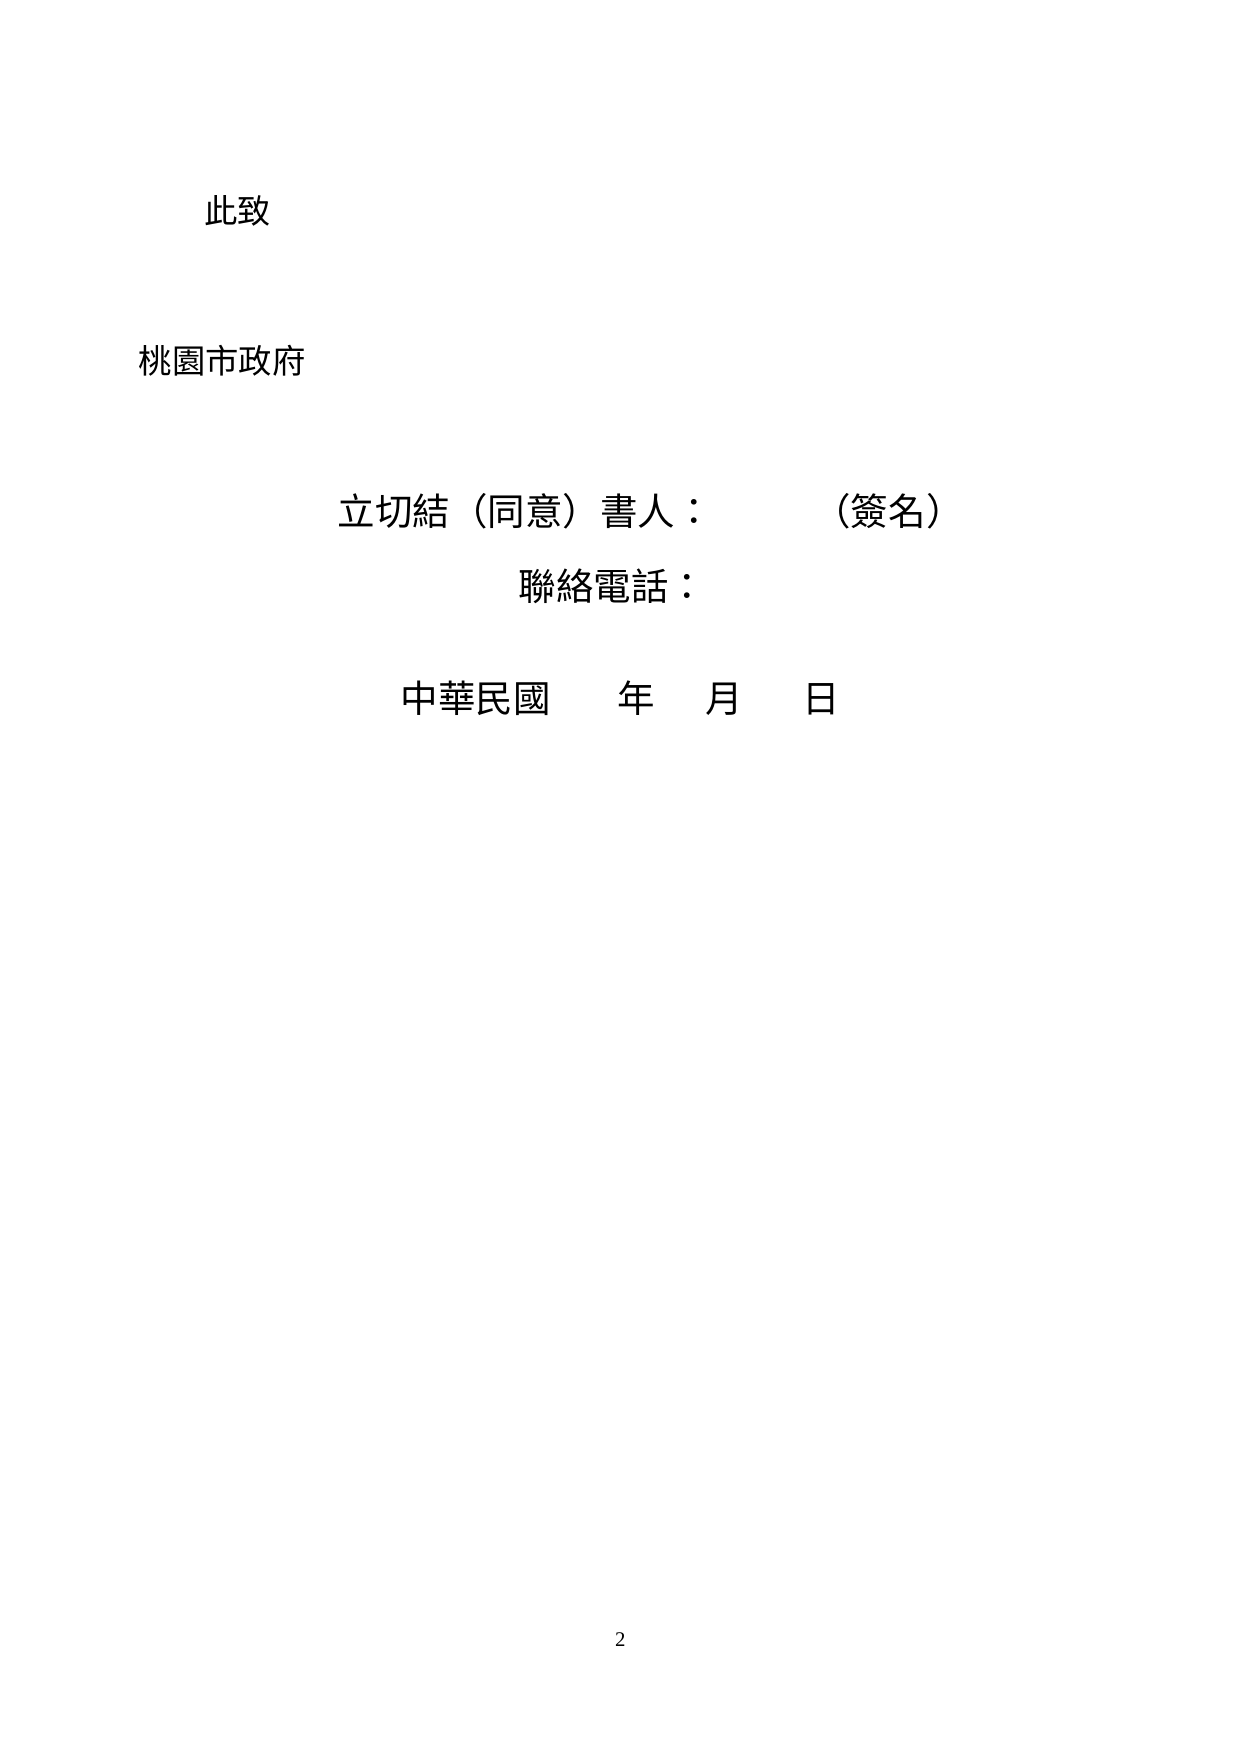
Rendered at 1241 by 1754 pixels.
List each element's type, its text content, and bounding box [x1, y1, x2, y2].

text 聯絡電話： [120, 546, 1128, 621]
text 立切結（同意）書人： （簽名） [112, 471, 1128, 546]
text 桃園市政府 [112, 321, 1128, 396]
list 此致 [174, 171, 1128, 246]
text 中華民國 年 月 日 [112, 659, 1128, 734]
